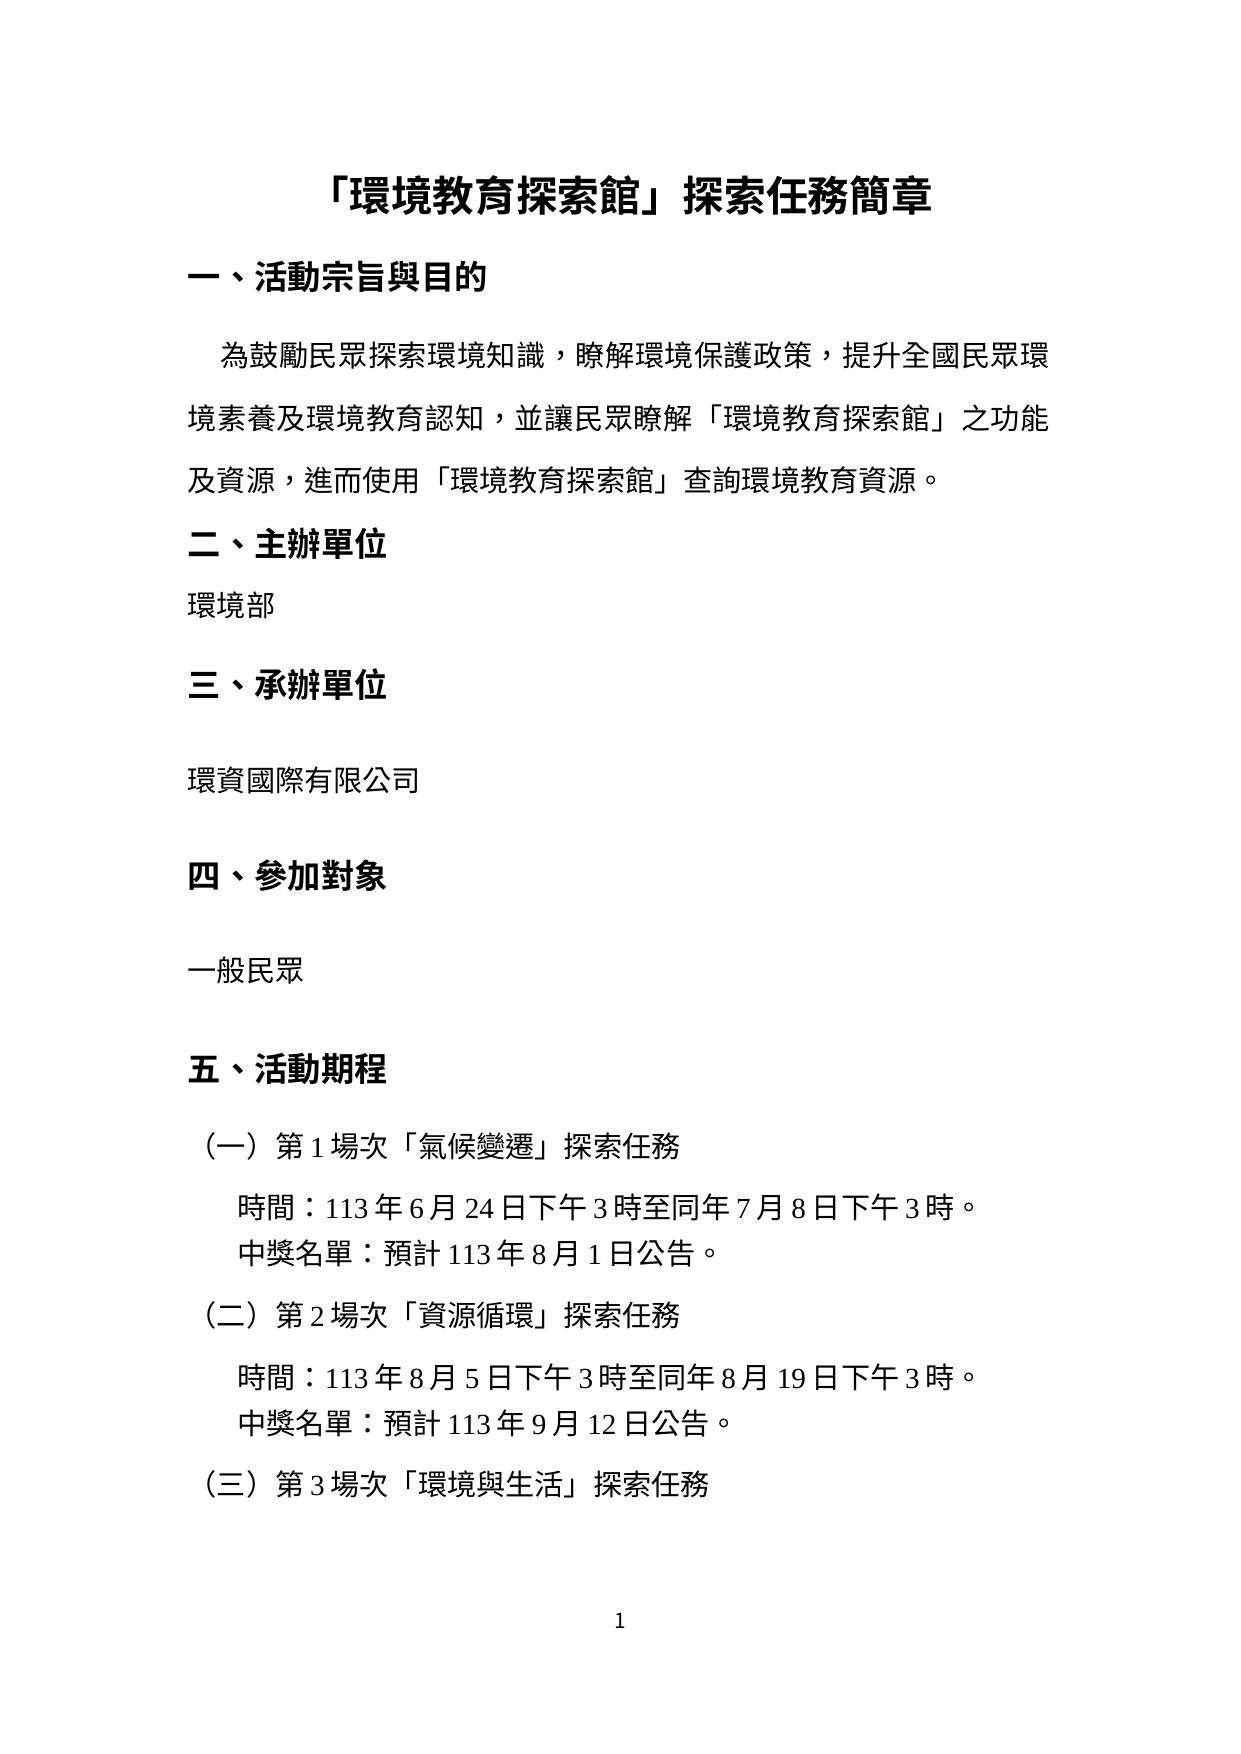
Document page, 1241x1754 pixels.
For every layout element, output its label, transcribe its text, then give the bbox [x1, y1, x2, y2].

text 中獎名單：預計113年8月1日公告。 [237, 1228, 1053, 1274]
text 「環境教育探索館」探索任務簡章 [187, 152, 1053, 214]
text 三、承辦單位 [187, 641, 1053, 704]
text 五、活動期程 [187, 1025, 1053, 1088]
text 時間：113年8月5日下午3時至同年8月19日下午3時。 [237, 1352, 1053, 1397]
text 環資國際有限公司 [187, 737, 1053, 799]
text 一般民眾 [187, 927, 1053, 990]
text 一、活動宗旨與目的 [187, 233, 1053, 296]
text 為鼓勵民眾探索環境知識，瞭解環境保護政策，提升全國民眾環境素養及環境教育認知，並讓民眾瞭解「環境教育探索館」之功能及資源，進而使用「環境教育探索館」查詢環境教育資源。 [187, 312, 1053, 500]
text （二）第2場次「資源循環」探索任務 [187, 1293, 1053, 1335]
text 四、參加對象 [187, 832, 1053, 894]
text 二、主辦單位 [187, 500, 1053, 562]
text 環境部 [187, 562, 1053, 625]
text （一）第1場次「氣候變遷」探索任務 [187, 1123, 1053, 1166]
text 時間：113年6月24日下午3時至同年7月8日下午3時。 [237, 1182, 1053, 1228]
text 中獎名單：預計113年9月12日公告。 [237, 1397, 1053, 1443]
text （三）第3場次「環境與生活」探索任務 [187, 1462, 1053, 1504]
